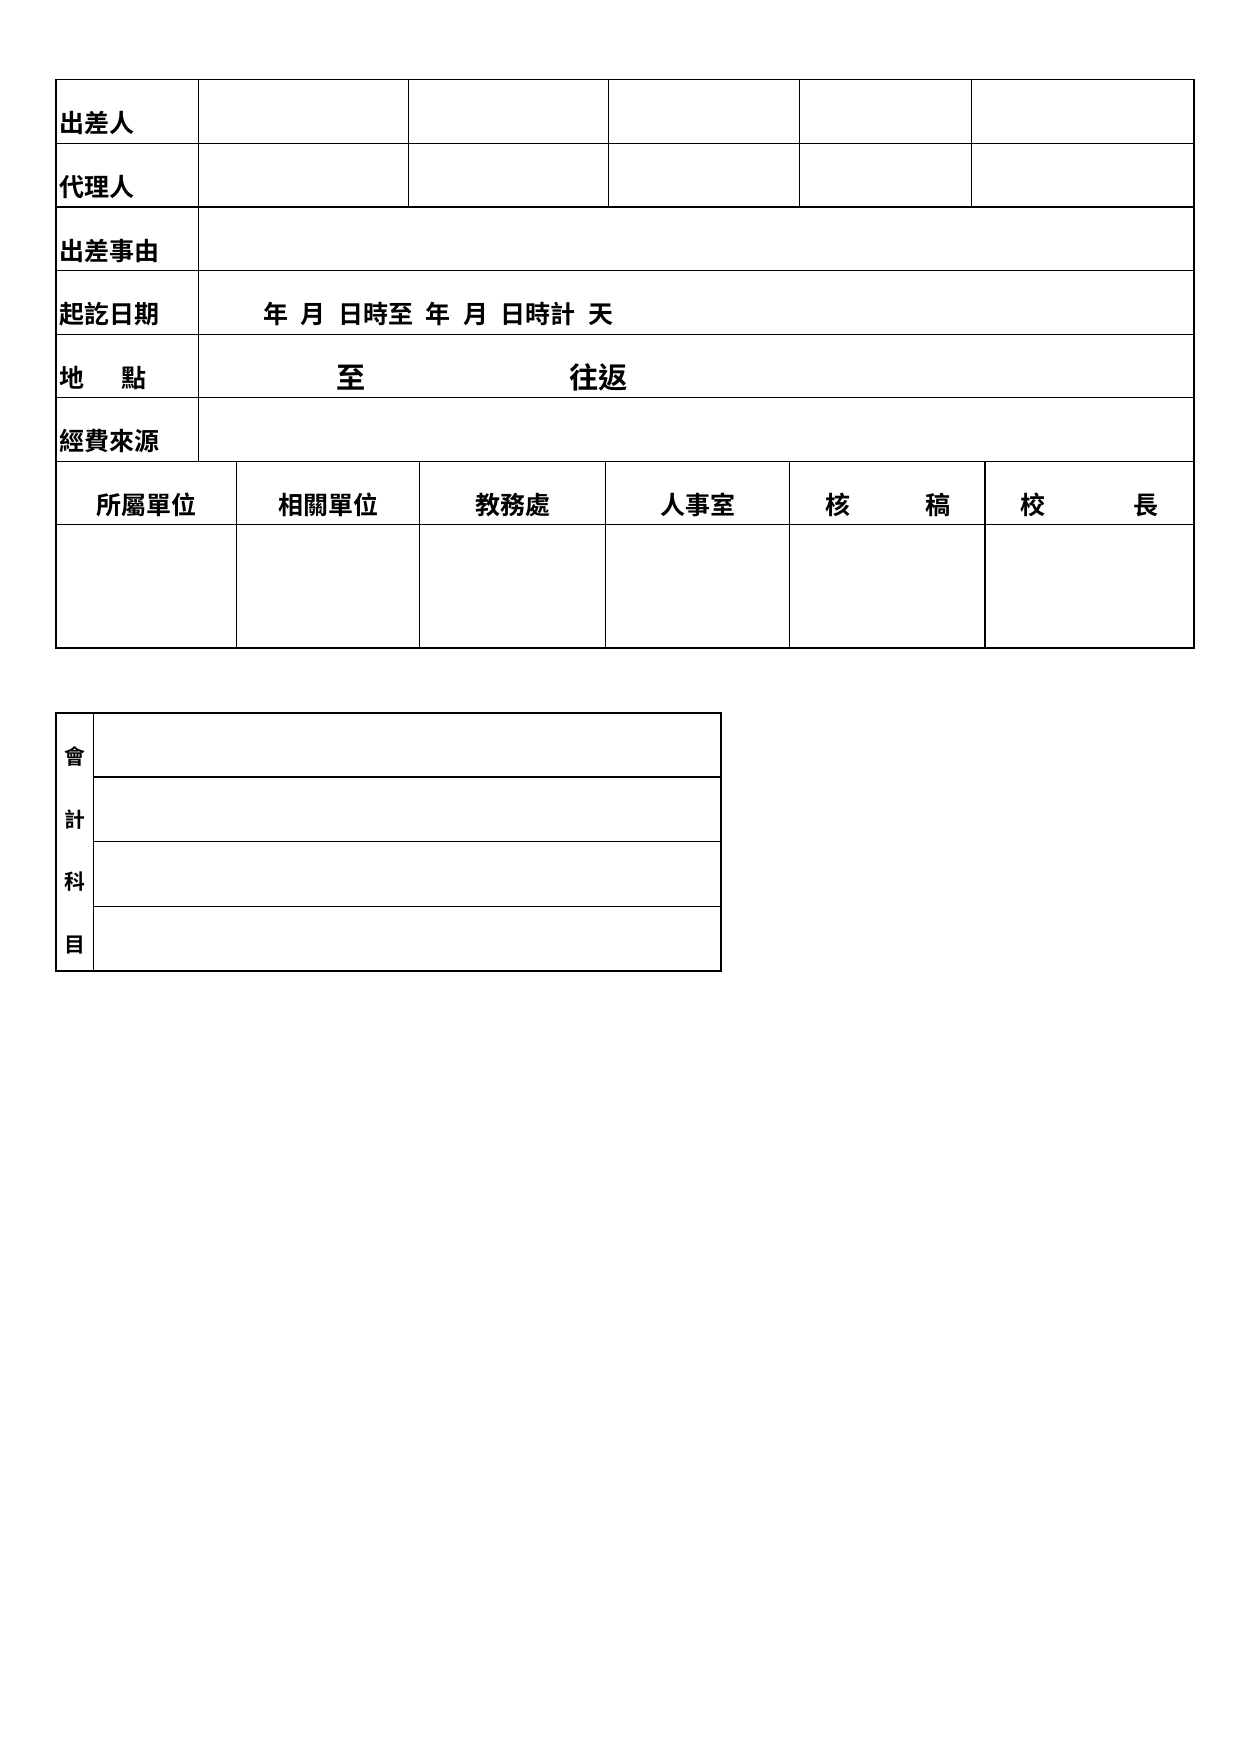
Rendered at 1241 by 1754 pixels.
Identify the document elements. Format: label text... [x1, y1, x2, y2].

table_cell 至 往返 [199, 335, 1193, 397]
table_cell [94, 842, 720, 906]
table_cell [800, 144, 971, 206]
table_cell 教務處 [420, 462, 605, 524]
table_cell [972, 144, 1193, 206]
table_header 會 計 科 目 [57, 714, 93, 970]
table_cell [409, 144, 608, 206]
table_cell 年 月 日時至 年 月 日時計 天 [199, 271, 1193, 333]
table_cell [199, 80, 408, 143]
table_cell [790, 525, 984, 647]
table_cell [199, 208, 1193, 270]
table_cell 所屬單位 [57, 462, 236, 524]
table_cell 人事室 [606, 462, 789, 524]
table_cell 出差事由 [57, 208, 198, 270]
table_cell [237, 525, 419, 647]
table_cell 出差人 [57, 80, 198, 143]
table_cell [409, 80, 608, 143]
table_cell [609, 144, 799, 206]
table_cell [609, 80, 799, 143]
table_cell [199, 144, 408, 206]
table_cell [972, 80, 1193, 143]
table_cell [94, 907, 720, 970]
table_cell 代理人 [57, 144, 198, 206]
table_cell [57, 525, 236, 647]
table_cell 地 點 [57, 335, 198, 397]
table_cell 經費來源 [57, 398, 198, 461]
table_cell 起訖日期 [57, 271, 198, 333]
table_cell [800, 80, 971, 143]
table_cell [420, 525, 605, 647]
table_cell [199, 398, 1193, 461]
table_cell [986, 525, 1193, 647]
table_cell [606, 525, 789, 647]
table_cell 校 長 [986, 462, 1193, 524]
table_cell [94, 778, 720, 841]
table_cell 核 稿 [790, 462, 984, 524]
table_header [94, 714, 720, 776]
table_cell 相關單位 [237, 462, 419, 524]
